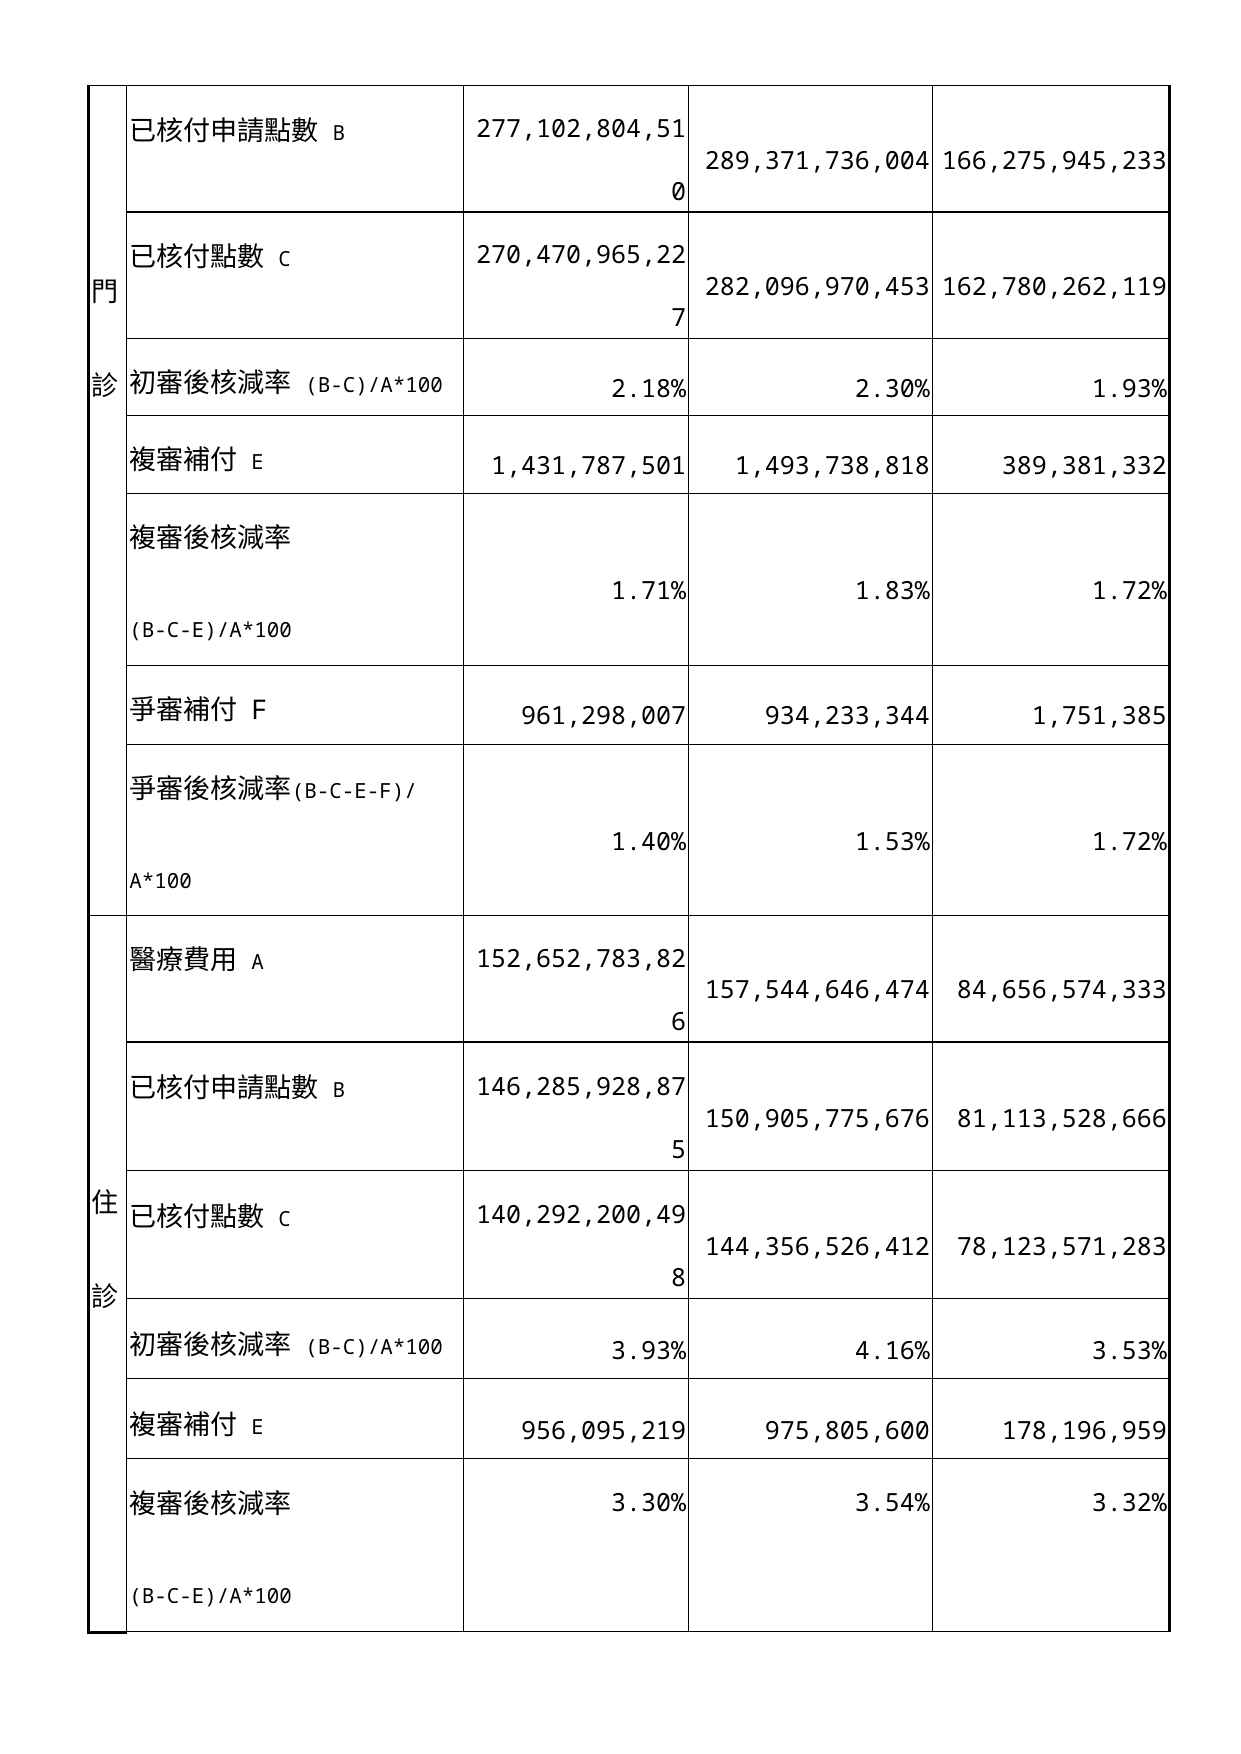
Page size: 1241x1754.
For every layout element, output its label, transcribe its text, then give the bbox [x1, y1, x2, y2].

table_cell 複審後核減率 (B-C-E)/A*100 [127, 494, 463, 665]
table_cell 3.53% [933, 1299, 1168, 1377]
table_cell 1,751,385 [933, 666, 1168, 744]
table_cell 已核付申請點數 B [127, 1043, 463, 1169]
table_cell 已核付申請點數 B [127, 86, 463, 211]
table_cell 1.72% [933, 494, 1168, 665]
table_cell 162,780,262,119 [933, 213, 1168, 337]
table_cell 152,652,783,826 [464, 916, 688, 1041]
table_cell 1.83% [689, 494, 932, 665]
table_cell 150,905,775,676 [689, 1043, 932, 1169]
table_cell 2.30% [689, 339, 932, 415]
table_cell 166,275,945,233 [933, 86, 1168, 211]
table_cell 282,096,970,453 [689, 213, 932, 337]
table_cell 複審補付 E [127, 1379, 463, 1457]
table_cell 934,233,344 [689, 666, 932, 744]
table_cell 277,102,804,510 [464, 86, 688, 211]
table_cell 爭審後核減率(B-C-E-F)/A*100 [127, 745, 463, 915]
table_cell 975,805,600 [689, 1379, 932, 1457]
table_cell 3.32% [933, 1459, 1168, 1631]
table_cell 78,123,571,283 [933, 1171, 1168, 1298]
table_cell 複審後核減率 (B-C-E)/A*100 [127, 1459, 463, 1631]
table_cell 醫療費用 A [127, 916, 463, 1041]
table_cell 1.71% [464, 494, 688, 665]
table_cell 140,292,200,498 [464, 1171, 688, 1298]
table_cell 1,431,787,501 [464, 416, 688, 493]
table_cell 1.53% [689, 745, 932, 915]
table_cell 已核付點數 C [127, 1171, 463, 1298]
table_cell 住診 [90, 916, 126, 1631]
table_cell 3.54% [689, 1459, 932, 1631]
table_cell 1,493,738,818 [689, 416, 932, 493]
table_cell 84,656,574,333 [933, 916, 1168, 1041]
table_cell 複審補付 E [127, 416, 463, 493]
table_cell 門診 [90, 86, 126, 915]
table_cell 157,544,646,474 [689, 916, 932, 1041]
table_cell 3.93% [464, 1299, 688, 1377]
table_cell 初審後核減率 (B-C)/A*100 [127, 339, 463, 415]
table_cell 961,298,007 [464, 666, 688, 744]
table_cell 爭審補付 F [127, 666, 463, 744]
table_cell 956,095,219 [464, 1379, 688, 1457]
table_cell 289,371,736,004 [689, 86, 932, 211]
table_cell 2.18% [464, 339, 688, 415]
table_cell 1.72% [933, 745, 1168, 915]
table_cell 1.40% [464, 745, 688, 915]
table_cell 81,113,528,666 [933, 1043, 1168, 1169]
table_cell 270,470,965,227 [464, 213, 688, 337]
table_cell 已核付點數 C [127, 213, 463, 337]
table_cell 144,356,526,412 [689, 1171, 932, 1298]
table_cell 初審後核減率 (B-C)/A*100 [127, 1299, 463, 1377]
table_cell 146,285,928,875 [464, 1043, 688, 1169]
table_cell 1.93% [933, 339, 1168, 415]
table_cell 4.16% [689, 1299, 932, 1377]
table_cell 389,381,332 [933, 416, 1168, 493]
table_cell 3.30% [464, 1459, 688, 1631]
table_cell 178,196,959 [933, 1379, 1168, 1457]
